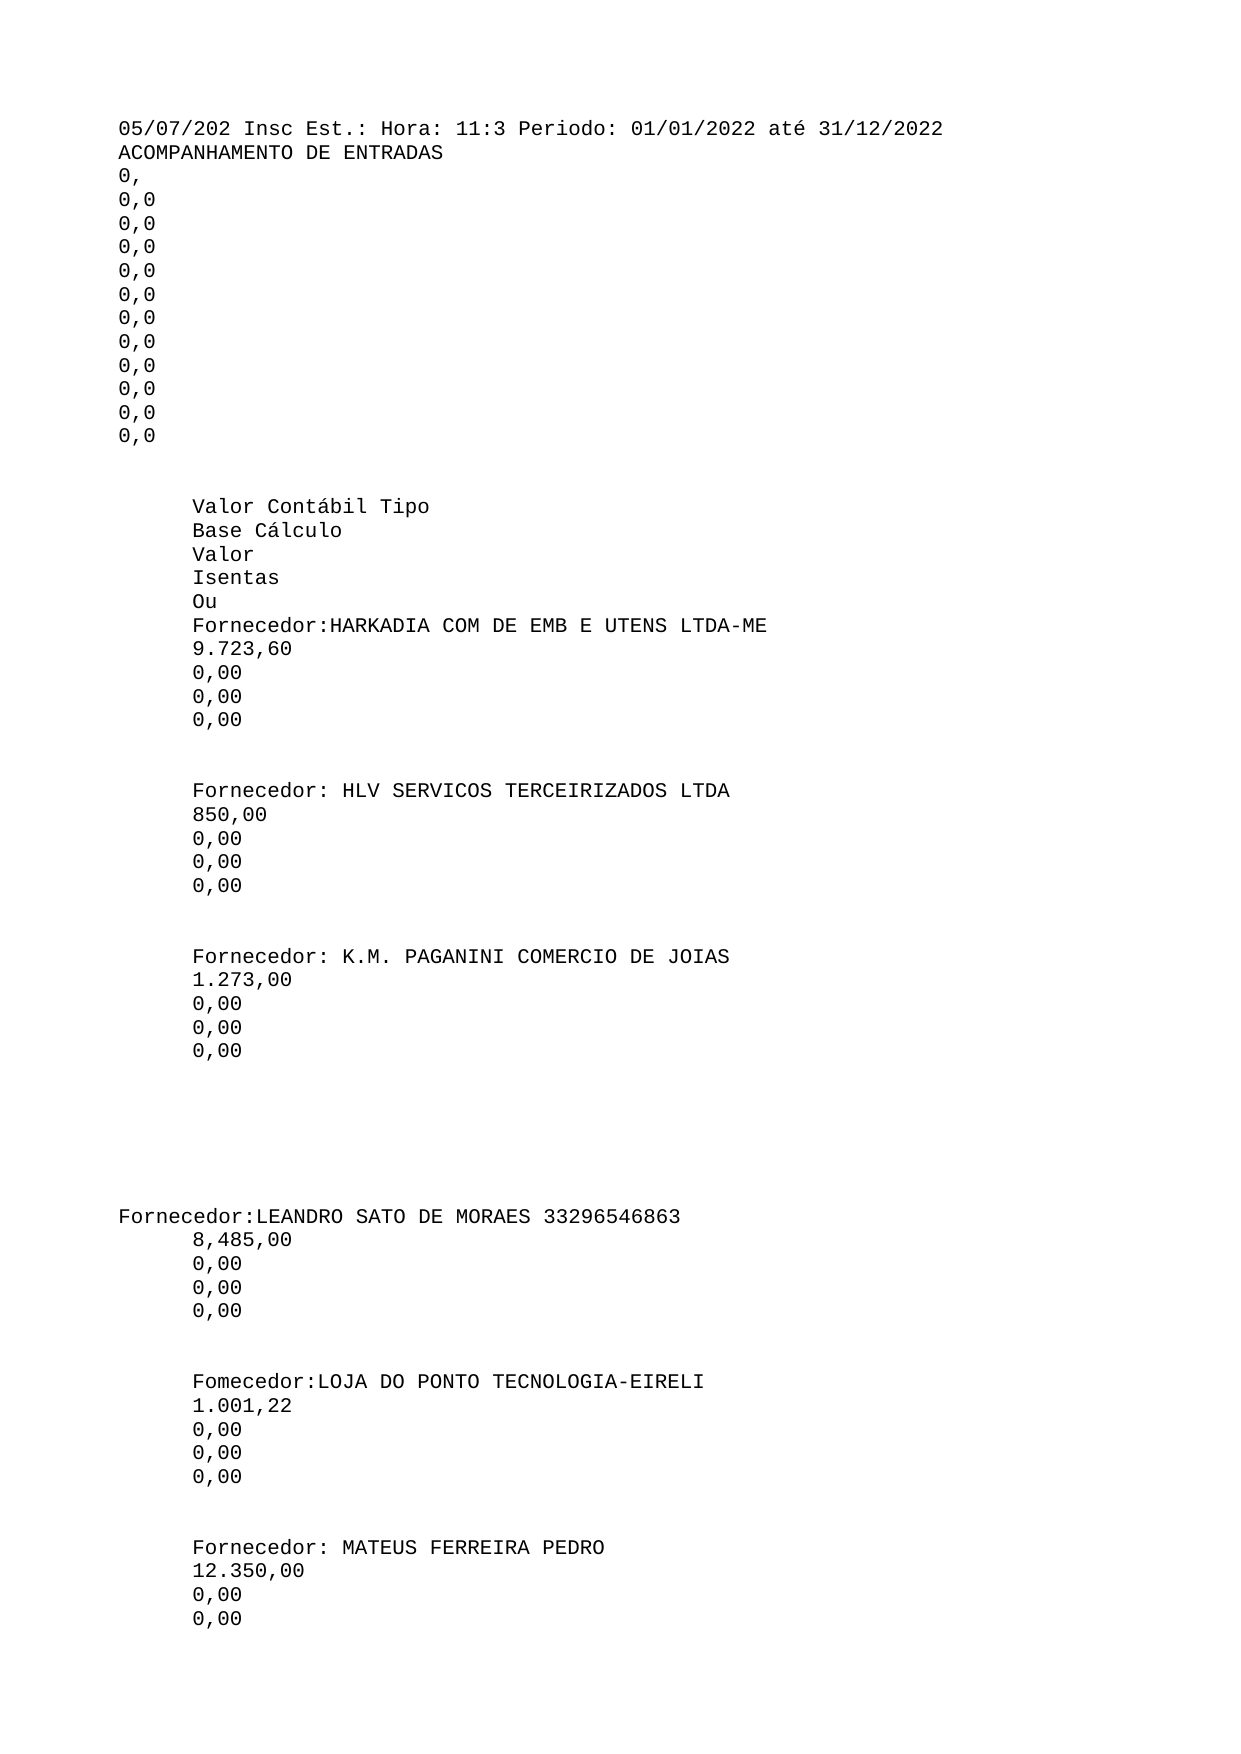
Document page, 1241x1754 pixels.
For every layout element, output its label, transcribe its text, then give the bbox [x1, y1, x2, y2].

text 0,00 [118, 709, 1122, 733]
text Ou [118, 591, 1122, 615]
text Valor Contábil Tipo [118, 496, 1122, 520]
text ACOMPANHAMENTO DE ENTRADAS [118, 142, 1122, 165]
text 0,0 [118, 331, 1122, 354]
text 0,0 [118, 260, 1122, 284]
text 0,00 [118, 1608, 1122, 1631]
text 0,0 [118, 236, 1122, 260]
text Fornecedor:HARKADIA COM DE EMB E UTENS LTDA-ME [118, 615, 1122, 638]
text 0,0 [118, 307, 1122, 331]
text 0,00 [118, 1419, 1122, 1442]
text Fornecedor: HLV SERVICOS TERCEIRIZADOS LTDA [118, 780, 1122, 804]
text Isentas [118, 567, 1122, 591]
text 0,00 [118, 851, 1122, 875]
text 0,0 [118, 426, 1122, 449]
text 1.273,00 [118, 969, 1122, 993]
text 0,00 [118, 1017, 1122, 1040]
text 05/07/202 Insc Est.: Hora: 11:3 Periodo: 01/01/2022 até 31/12/2022 [118, 118, 1122, 142]
text 0,00 [118, 827, 1122, 851]
text 0,00 [118, 993, 1122, 1017]
text 0,00 [118, 686, 1122, 709]
text 0,00 [118, 1040, 1122, 1064]
text Fomecedor:LOJA DO PONTO TECNOLOGIA-EIRELI [118, 1371, 1122, 1395]
text 0,00 [118, 1300, 1122, 1324]
text 0,0 [118, 213, 1122, 236]
text Fornecedor:LEANDRO SATO DE MORAES 33296546863 [118, 1206, 1122, 1229]
text 1.001,22 [118, 1395, 1122, 1419]
text 0,00 [118, 1466, 1122, 1489]
text 0,0 [118, 284, 1122, 307]
text 0,00 [118, 875, 1122, 898]
text Base Cálculo [118, 520, 1122, 544]
text 0,0 [118, 378, 1122, 402]
text 0,00 [118, 1442, 1122, 1466]
text 9.723,60 [118, 638, 1122, 662]
text Fornecedor: MATEUS FERREIRA PEDRO [118, 1537, 1122, 1561]
text 12.350,00 [118, 1561, 1122, 1584]
text 0,0 [118, 189, 1122, 213]
text 0, [118, 165, 1122, 189]
text Fornecedor: K.M. PAGANINI COMERCIO DE JOIAS [118, 946, 1122, 969]
text 0,00 [118, 1584, 1122, 1608]
text 0,00 [118, 662, 1122, 686]
text 850,00 [118, 804, 1122, 827]
text 0,00 [118, 1277, 1122, 1300]
text 0,0 [118, 354, 1122, 378]
text Valor [118, 544, 1122, 567]
text 0,0 [118, 402, 1122, 426]
text 0,00 [118, 1253, 1122, 1277]
text 8,485,00 [118, 1229, 1122, 1253]
